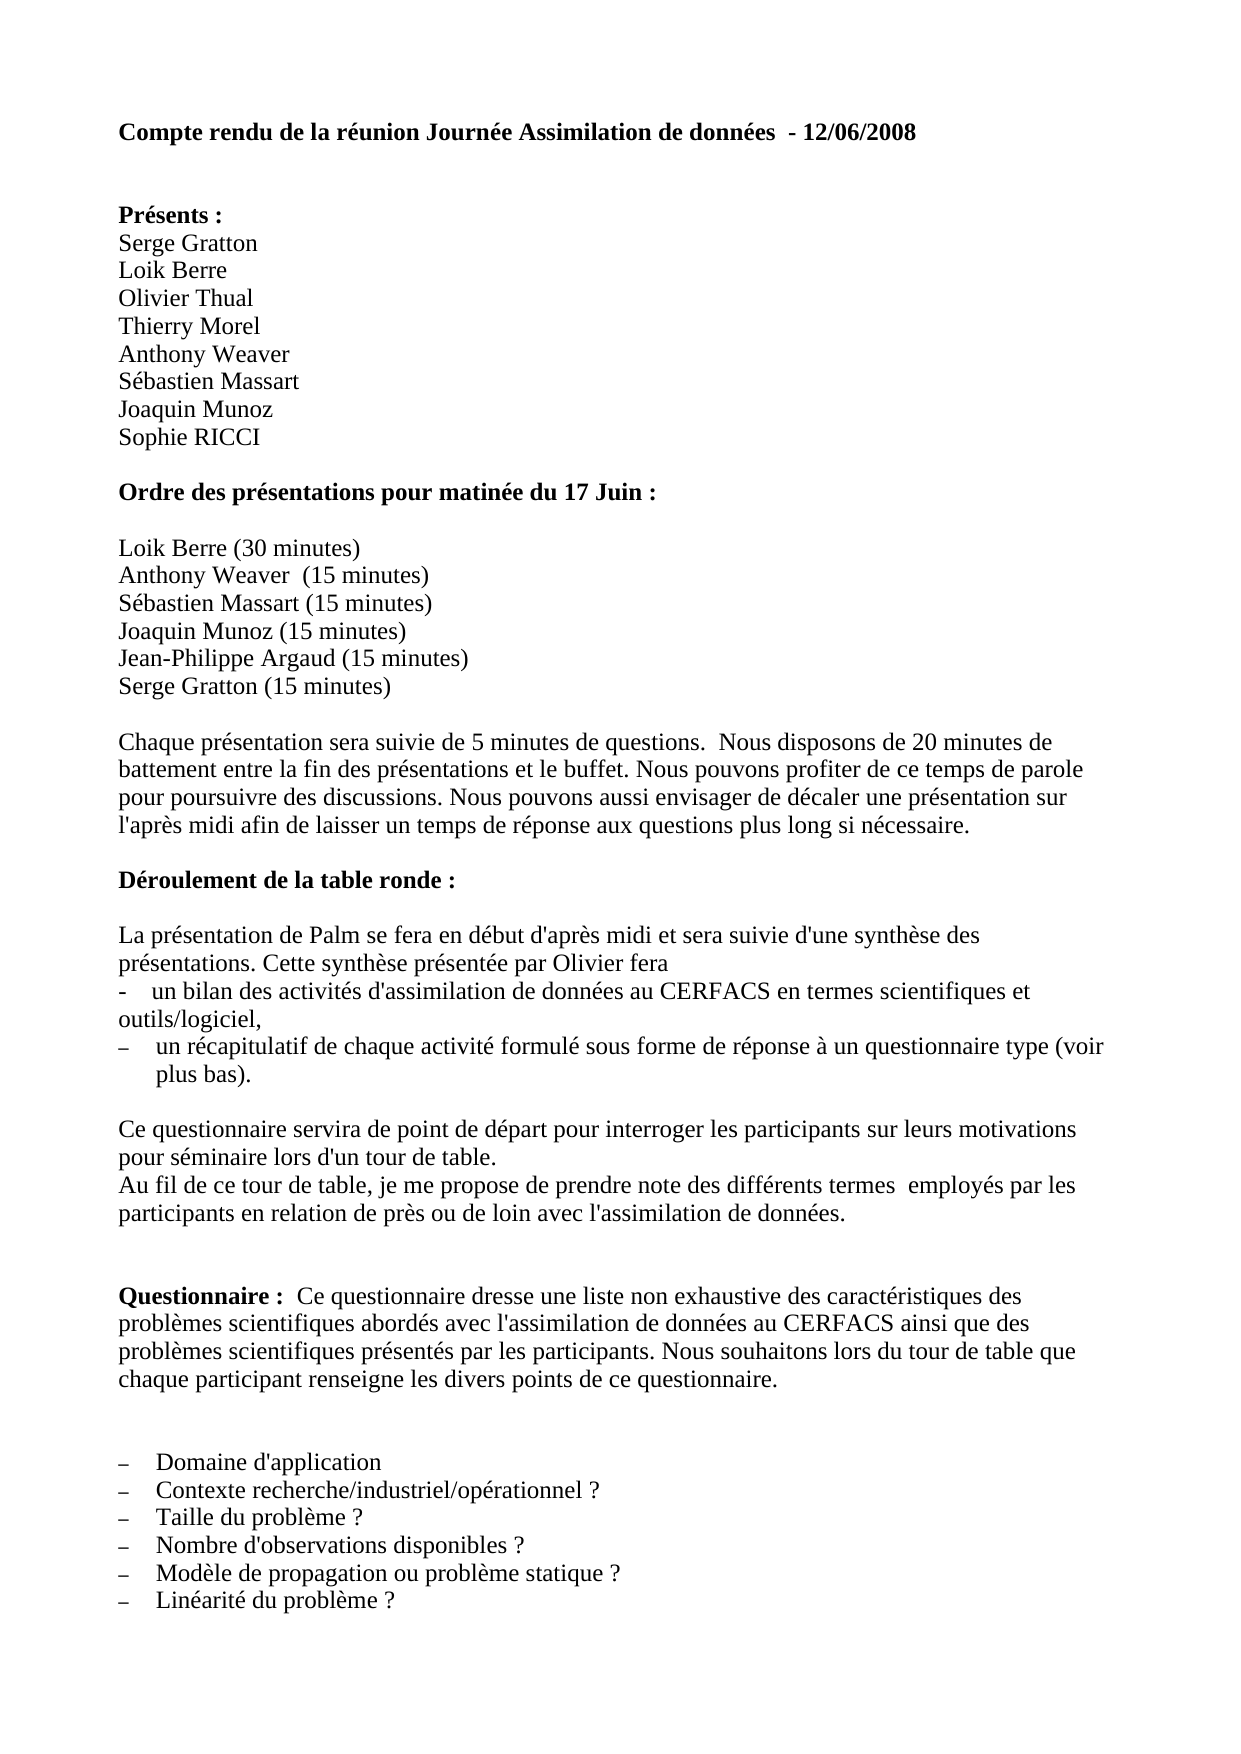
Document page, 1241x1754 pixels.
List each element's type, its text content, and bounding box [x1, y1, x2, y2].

text Sébastien Massart [118, 367, 1122, 395]
list Contexte recherche/industriel/opérationnel ? [118, 1476, 1122, 1503]
text Ce questionnaire servira de point de départ pour interroger les participants sur leurs motivations pour séminaire lors d'un tour de table. [118, 1116, 1122, 1171]
text Loik Berre [118, 257, 1122, 284]
text - un bilan des activités d'assimilation de données au CERFACS en termes scientifiques et outils/logiciel, [118, 977, 1122, 1032]
text Compte rendu de la réunion Journée Assimilation de données - 12/06/2008 [118, 118, 1122, 146]
list Domaine d'application [118, 1448, 1122, 1476]
text Anthony Weaver [118, 340, 1122, 367]
text Jean-Philippe Argaud (15 minutes) [118, 644, 1122, 672]
text Ordre des présentations pour matinée du 17 Juin : [118, 478, 1122, 506]
text La présentation de Palm se fera en début d'après midi et sera suivie d'une synthèse des présentations. Cette synthèse présentée par Olivier fera [118, 922, 1122, 977]
text Sébastien Massart (15 minutes) [118, 589, 1122, 617]
text Au fil de ce tour de table, je me propose de prendre note des différents termes employés par les participants en relation de près ou de loin avec l'assimilation de données. [118, 1171, 1122, 1226]
text Présents : [118, 201, 1122, 229]
text Serge Gratton [118, 229, 1122, 257]
text Olivier Thual [118, 284, 1122, 312]
text Thierry Morel [118, 312, 1122, 340]
text Joaquin Munoz (15 minutes) [118, 617, 1122, 644]
text Joaquin Munoz [118, 395, 1122, 423]
text Déroulement de la table ronde : [118, 866, 1122, 894]
list un récapitulatif de chaque activité formulé sous forme de réponse à un questionnaire type (voir plus bas). [118, 1032, 1122, 1088]
text Serge Gratton (15 minutes) [118, 672, 1122, 700]
list Nombre d'observations disponibles ? [118, 1531, 1122, 1559]
text Anthony Weaver (15 minutes) [118, 561, 1122, 589]
text Questionnaire : Ce questionnaire dresse une liste non exhaustive des caractéristiques des problèmes scientifiques abordés avec l'assimilation de données au CERFACS ainsi que des problèmes scientifiques présentés par les participants. Nous souhaitons lors du tour de table que chaque participant renseigne les divers points de ce questionnaire. [118, 1282, 1122, 1393]
text Chaque présentation sera suivie de 5 minutes de questions. Nous disposons de 20 minutes de battement entre la fin des présentations et le buffet. Nous pouvons profiter de ce temps de parole pour poursuivre des discussions. Nous pouvons aussi envisager de décaler une présentation sur l'après midi afin de laisser un temps de réponse aux questions plus long si nécessaire. [118, 728, 1122, 838]
list Taille du problème ? [118, 1503, 1122, 1531]
list Linéarité du problème ? [118, 1587, 1122, 1614]
text Sophie RICCI [118, 423, 1122, 451]
text Loik Berre (30 minutes) [118, 534, 1122, 561]
list Modèle de propagation ou problème statique ? [118, 1559, 1122, 1587]
